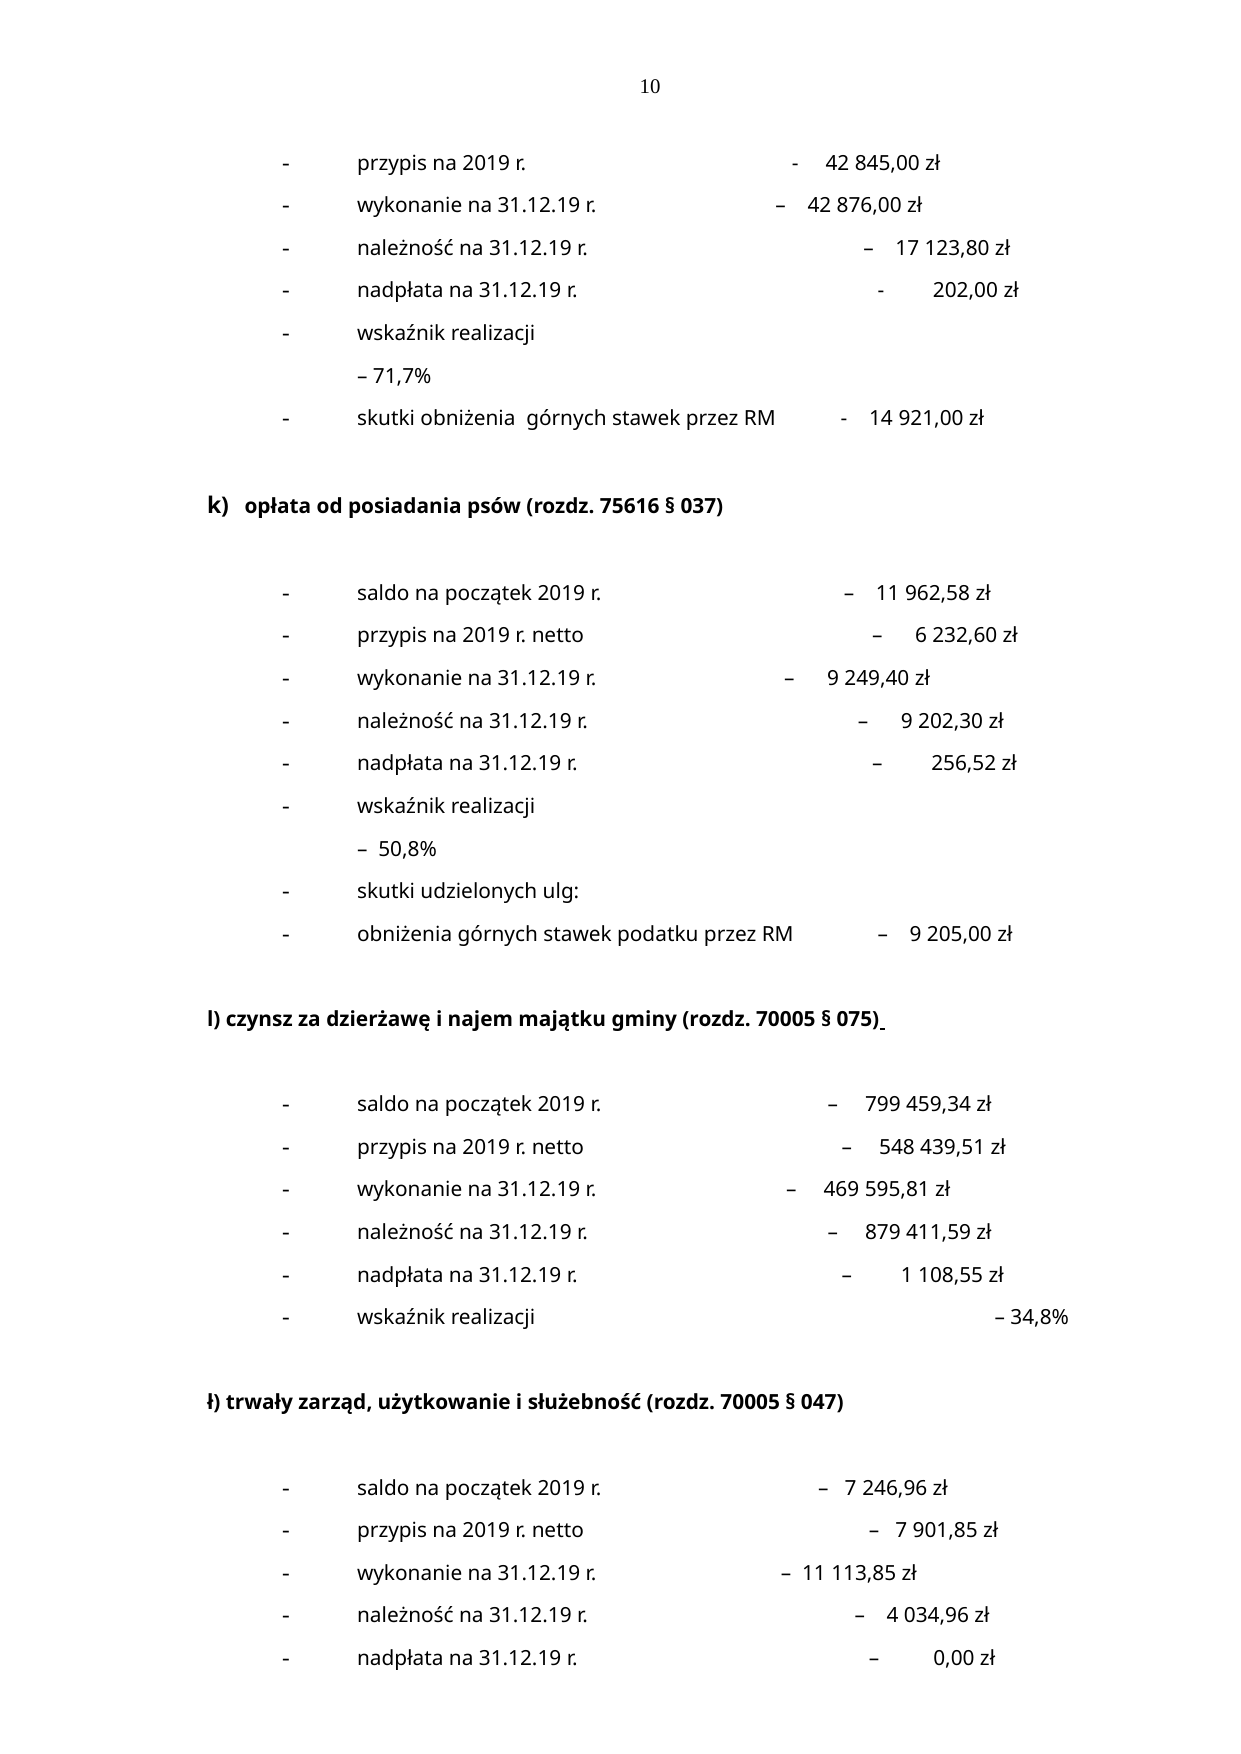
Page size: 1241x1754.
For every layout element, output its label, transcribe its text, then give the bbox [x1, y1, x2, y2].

list nadpłata na 31.12.19 r. – 0,00 zł [282, 1643, 1092, 1672]
list wskaźnik realizacji – 34,8% [282, 1302, 1092, 1331]
list obniżenia górnych stawek podatku przez RM – 9 205,00 zł [282, 919, 1092, 947]
list skutki obniżenia górnych stawek przez RM - 14 921,00 zł [282, 403, 1092, 432]
list skutki udzielonych ulg: [282, 876, 1092, 905]
list przypis na 2019 r. netto – 548 439,51 zł [282, 1132, 1092, 1160]
list saldo na początek 2019 r. – 11 962,58 zł [282, 578, 1092, 606]
list wykonanie na 31.12.19 r. – 42 876,00 zł [282, 190, 1092, 219]
list należność na 31.12.19 r. – 17 123,80 zł [282, 233, 1092, 261]
list wykonanie na 31.12.19 r. – 469 595,81 zł [282, 1174, 1092, 1203]
list przypis na 2019 r. - 42 845,00 zł [282, 148, 1092, 176]
text ł) trwały zarząd, użytkowanie i służebność (rozdz. 70005 § 047) [207, 1387, 1092, 1416]
list opłata od posiadania psów (rozdz. 75616 § 037) [207, 488, 1092, 520]
list należność na 31.12.19 r. – 9 202,30 zł [282, 706, 1092, 734]
list wskaźnik realizacji – 50,8% [282, 791, 1092, 862]
list nadpłata na 31.12.19 r. – 1 108,55 zł [282, 1260, 1092, 1288]
list przypis na 2019 r. netto – 7 901,85 zł [282, 1515, 1092, 1544]
text l) czynsz za dzierżawę i najem majątku gminy (rozdz. 70005 § 075) [207, 1004, 1092, 1032]
list należność na 31.12.19 r. – 4 034,96 zł [282, 1601, 1092, 1629]
list przypis na 2019 r. netto – 6 232,60 zł [282, 621, 1092, 649]
list nadpłata na 31.12.19 r. - 202,00 zł [282, 276, 1092, 304]
list saldo na początek 2019 r. – 799 459,34 zł [282, 1089, 1092, 1118]
list wskaźnik realizacji – 71,7% [282, 318, 1092, 389]
list wykonanie na 31.12.19 r. – 11 113,85 zł [282, 1558, 1092, 1586]
list nadpłata na 31.12.19 r. – 256,52 zł [282, 748, 1092, 777]
list saldo na początek 2019 r. – 7 246,96 zł [282, 1473, 1092, 1501]
list wykonanie na 31.12.19 r. – 9 249,40 zł [282, 663, 1092, 692]
list należność na 31.12.19 r. – 879 411,59 zł [282, 1217, 1092, 1246]
